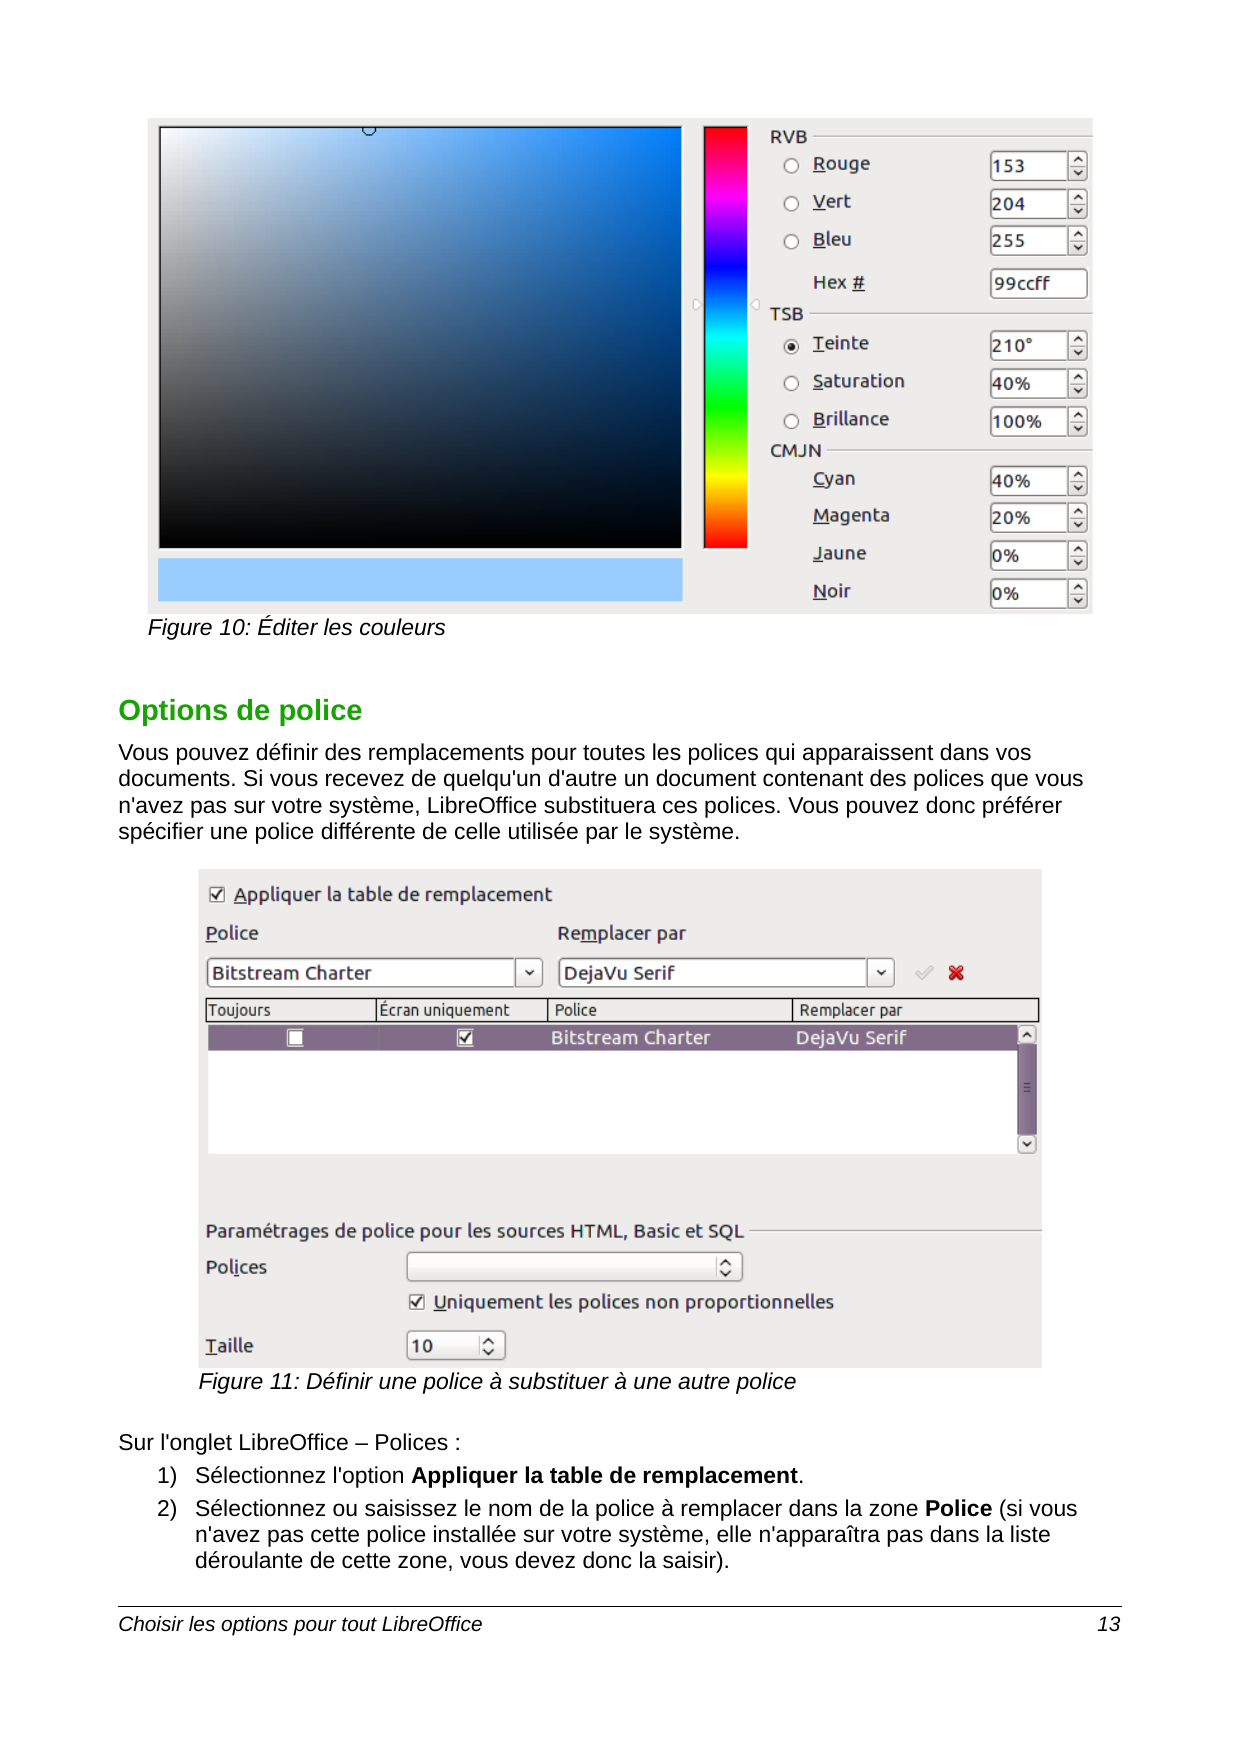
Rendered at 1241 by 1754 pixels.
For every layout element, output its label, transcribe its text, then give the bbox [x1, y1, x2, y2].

text Figure 11: Définir une police à substituer à une autre police [198, 1368, 1042, 1394]
subtitle Options de police [118, 693, 1122, 727]
list Sélectionnez ou saisissez le nom de la police à remplacer dans la zone Police (si vous n'avez pas cette police installée sur votre système, elle n'apparaîtra pas dans la liste déroulante de cette zone, vous devez donc la saisir). [177, 1495, 1122, 1574]
list Sur l'onglet LibreOffice – Polices : [118, 1429, 1122, 1456]
picture [147, 118, 1093, 614]
text Figure 10: Éditer les couleurs [148, 614, 1093, 640]
list Sélectionnez l'option Appliquer la table de remplacement. [177, 1462, 1122, 1488]
picture [198, 869, 1042, 1368]
text Vous pouvez définir des remplacements pour toutes les polices qui apparaissent dans vos documents. Si vous recevez de quelqu'un d'autre un document contenant des polices que vous n'avez pas sur votre système, LibreOffice substituera ces polices. Vous pouvez donc préférer spécifier une police différente de celle utilisée par le système. [118, 739, 1122, 844]
